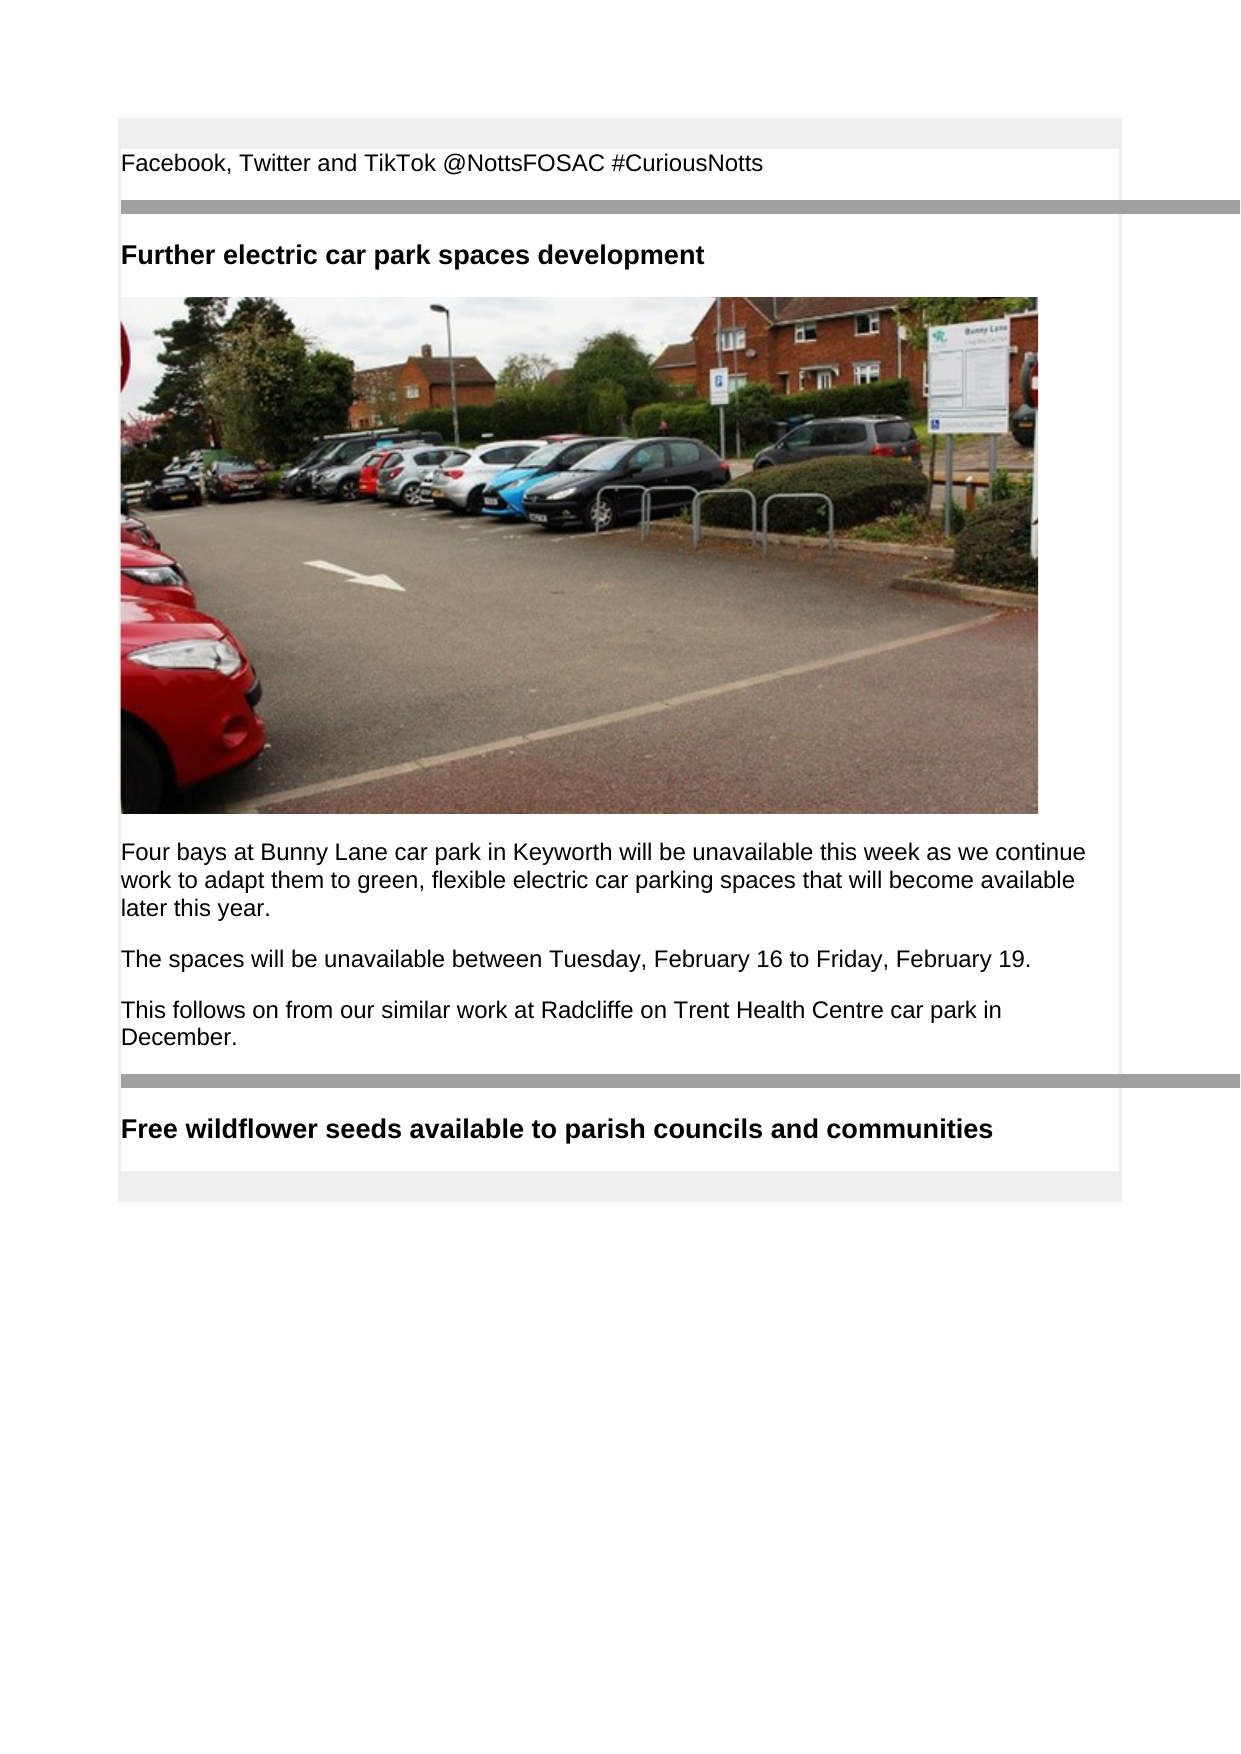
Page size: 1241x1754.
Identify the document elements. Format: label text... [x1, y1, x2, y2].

table_header [121, 1171, 1119, 1202]
table_header [121, 118, 1119, 149]
table_header Meetings Monday, February 22: Standards Committee will meet at 7pm. Find out more on our website. This meeting will be live streamed for the public to view on our YouTube channel. Premise licences and TEN applications You can view a list of licence applications and issued licences on our website. If you’re looking for a Temporary Event Notice (TEN) in your local area, please click the link above and type ‘TEN’ into the search bar. Please continue to follow national lockdown measures Thank you for continuing to play your part by staying at home, protecting the NHS and saving lives as the pandemic continues. Please remember to keep informing residents of 'Hands, Face, Space' and to only leave their home for essential reasons. All the latest can be found on our webpages www.rushcliffe.gov.uk/coronavirus. COVID-19 vaccine latest Anyone over 65 is now encouraged to book their COVID-19 vaccine online using https://www.swiftqueue.co.uk/nottinghamc19vpatient.php or by calling 0115 883 4640 without waiting for a letter to arrive. Vaccine letters are also going out to people under 70 who are clinically extremely vulnerable. People will need to bring this letter or their shielding letter as proof that they are eligible. Transport is available for people who meet criteria, please visit the Nottinghamshire County Council website for more information on this service. For all enquiries on Vaccination appointments please visit Nottingham and Nottinghamshire’s CCG website. Nottinghamshire County Council are also supporting the NHS to deal with 'non clinical' vaccination questions from the public across the county and city. Please email enquiries@nottscc.gov.uk call 0300 500 80 80 or view Frequently Asked Questions. There is also now a helpful guide if you know someone who is eligible for their vaccination, there are different things you can do to assist them. Find out more here: Covid-19 How You Can Help PDF Join Rushcliffe 100 to hear expert advice on how to build business resilience Rushcliffe business owners are invited to an online event that will bring together over 100 businesses to help learn more about personal and business resilience. The virtual gathering will include a chance for businesses to learn more about how they can manage their budget in 2021, an open discussion on the future of high streets and an overview of the business support available from the D2N2 Growth Hub. Keynote speaker John Dabrowski will also be sharing his new online masterclass, specifically designed to help people deal with stress induced by COVID-19 and demonstrating how to change the way they process negative situations. John is an international speaker, author and expert on mental resilience, overcoming adversity and succeeding in his early years to become a basketball international player. The virtual event takes place on Friday March 5 from 10am to 12.30pm and business owners can book a place by visiting https://bit.ly/3a9ZOtu for a fee of £10, proceeds from the tickets sales will be donated to local charities. The charities include Meet, Greet and Eat in West Bridgford, Bingham Helping Hands and the Keyworth Community Project who have all been working hard to support their communities during the pandemic. Our Deputy Leader and Portfolio Holder for Business and Economic Growth Cllr Andy Edyvean said: “This year has been incredibly challenging for many businesses and at the Council we continue to do everything we can to provide support. “This event will provide an opportunity for businesses to connect with each other and to learn more about the support that is available. We have been so impressed with the resilience shown by many as we continue to face uncertainty but as ever, new ideas and discussion we find really assists local business owners. “We are also very pleased that a large portion of the proceeds from this event will provide much needed support for three brilliant local charities who have done so much to support our local communities throughout the pandemic.” John Collins, Chair of the Rushcliffe Business Partnership’s Steering Group said: “This year’s Rushcliffe 100 event will be very different as we are not able to get together as we usually would in person. “However, it will still be a fantastic morning for Rushcliffe businesses to hear how they can make both their operations and their personal life more resilient. “Personal mental resilience is something which is crucial due to the impact of the lockdown and we hope this event will help our business community deal with the challenges they are likely to face in 2021.” Community Support Scheme deadline on February 26 All Councillors are encouraged to make the most of the Community Support Scheme before the deadline on Friday, February 26. Under the scheme, you can apply for grants to make a positive impact and enhance the lives of residents in your ward. Previous examples of the scheme’s impact have included contributing towards a bespoke memorial bench in Ruddington and installing new defibrillators in Langer and Barnstone, as pictured above. Please ensure that you submit evidence with your application, otherwise it will not be approved. Some examples of the evidence that can be submitted is listed below: Invoices Receipts Email from recipient with breakdown of costs Should you require another copy of the application form and guidance, please contact media@rushcliffe.gov.uk. To submit your applications please email democraticservices@rushcliffe.gov.uk Wollaton Watch features our Mayor Cllr Sue Mallender Despite every challenge, the Nottingham Festival of Science and Curiosity returned this month with a packed programme of events and activities accessible for all the family. With lots of activities online and an interactive magazine, the Festival adapted to restrictions on live events with invention and imagination. The sixth Festival of Science and Curiosity runs until February 17 across the city and county and we're proud to be supporting it, to bring science activities to local families. Among the highlights is Wollaton Watch, an hour-long programme about nature and wildlife on NottsTV from Monday to Friday last week. Our Mayor Cllr Sue Mallender featured on an episode Wollaton Watch in her capacity as Learning Programmes Officer for Science at Wollaton Hall, pictured above on the roof ready for some star gazing! Watch the feature and other Wollaton Watch episides on their Facebook page. The festival is also working with local schools in Rushcliffe, linking pupils with scientists to do their own investigations and offering careers Q&As with scientists for secondary schools. Full details are online at https://www.nottsfosac.co.uk and follow the Festival on Instagram, Facebook, Twitter and TikTok @NottsFOSAC #CuriousNotts Further electric car park spaces development Four bays at Bunny Lane car park in Keyworth will be unavailable this week as we continue work to adapt them to green, flexible electric car parking spaces that will become available later this year. The spaces will be unavailable between Tuesday, February 16 to Friday, February 19. This follows on from our similar work at Radcliffe on Trent Health Centre car park in December. Free wildflower seeds available to parish councils and communities Following the success of the community tree scheme and wildflower seed packets to residents, we are now extending the offer of free seeds to Parish Councils and communities. We can provide up to 3kg of the wildflower general purpose mix seed which can cover approximately 330 square metres per 1 kg, equating up to 1,000 square metres or a quarter of an acre for the full amount. To apply please signpost this update to Parish Clerks, community groups, West Bridgford Local Area Forum representatives or apply on behalf of those in your ward by emailing our Environmental Sustainability Officer Paul Phillips pphillips@rushcliffe.gov.uk by Friday March 5. In the email applicants need to outline: How much seed they would like to apply for Delivery address Contact telephone number Any applications received after this date may be retained for future schemes. The seed will be distributed by Streetwise in late March and early April. Guidance on planting the wildflower seeds is provided by the supplier and parishes and communities will be required to be responsible for obtaining and preparing a planting site. Please email Paul for further advice on this. Honours list nominations now invited Councils have now been invited by the MHCLG to put forward recommendations for the Queen's New Year 2022 Honours List with a deadline for nominations of 10am on Tuesday 6 April. Please see a letter from MHCLG and some guidance on the process to assist making a nomination, before completing this online form and send two letters of support to honours@communities.gov.uk. Further information from MHCLG, including examples and top tips for drafting a citation, is available here: Honours - Start of Process documents. Whilst the Honours celebrate all achievements, MHCLG is especially interested in people who are working or volunteering in their community. They could be working with the homeless or in housing more widely, supporting community integration and interfaith work, or working in local government over an extended period to achieve the council's local ambitions. Nominations should reflect the best from across the whole of our diverse British society, drawing nominations from as wide a pool as possible. To give your nominee the best chance of success, the citation should set out their achievements with two or three good and recent examples setting out what it is that they have done that makes them stand out. You should also include information about their personal contribution and what they did that changed things, the impact of their actions and details of the outcomes that they achieved. MHCLG also suggest including details about whether it was their idea and if they faced adversity. For any queries regarding the process please email honours@communities.gov.uk [121, 214, 1119, 1074]
